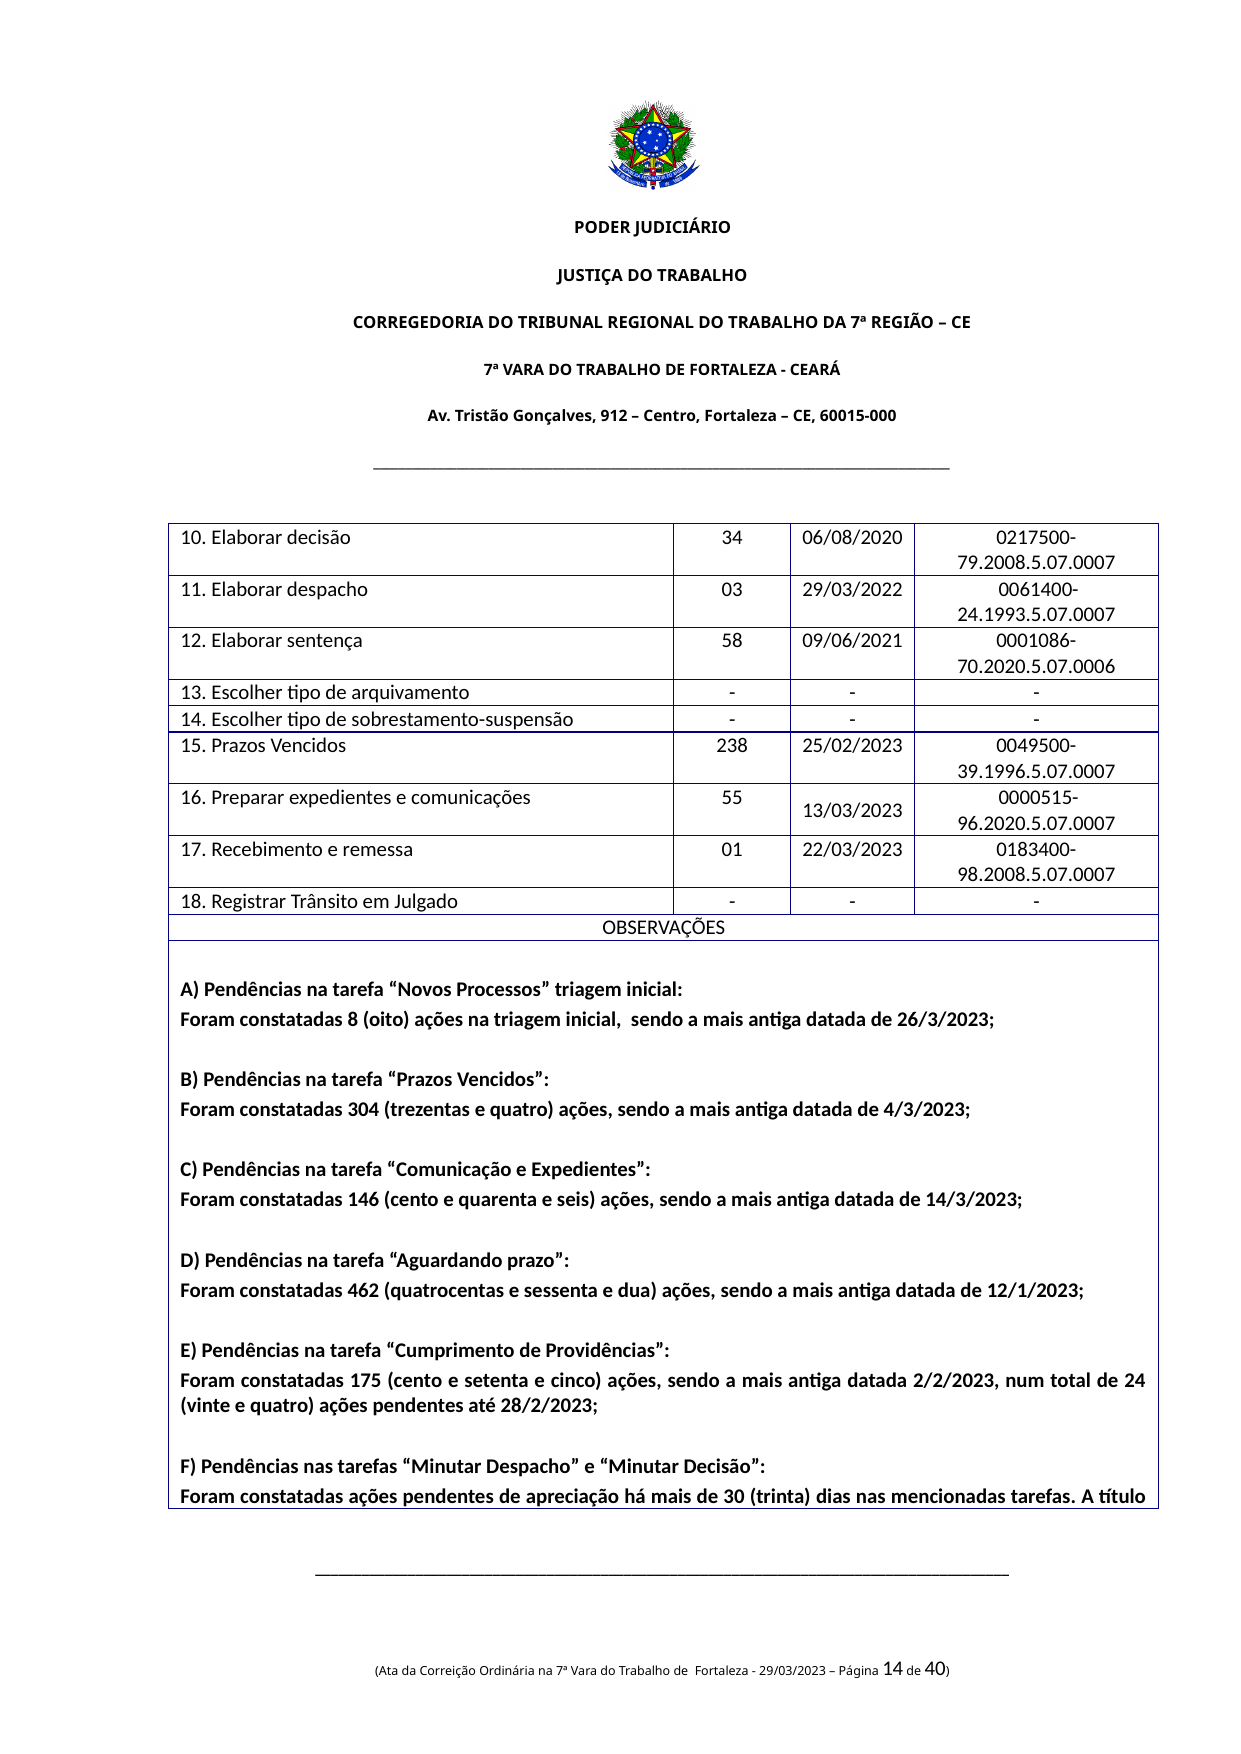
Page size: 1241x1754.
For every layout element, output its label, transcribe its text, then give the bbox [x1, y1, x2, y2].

table_cell 18. Registrar Trânsito em Julgado [169, 888, 673, 913]
table_cell - [791, 888, 914, 913]
table_cell 17. Recebimento e remessa [169, 836, 673, 887]
table_cell 0217500-79.2008.5.07.0007 [915, 524, 1158, 575]
table_cell - [791, 680, 914, 705]
table_cell 09/06/2021 [791, 628, 914, 678]
table_cell 01 [674, 836, 790, 887]
table_cell OBSERVAÇÕES [169, 915, 1158, 940]
table_cell - [915, 706, 1158, 731]
table_cell 0049500-39.1996.5.07.0007 [915, 733, 1158, 783]
table_cell 58 [674, 628, 790, 678]
table_cell 0061400-24.1993.5.07.0007 [915, 576, 1158, 627]
table_cell 0183400-98.2008.5.07.0007 [915, 836, 1158, 887]
table_cell 22/03/2023 [791, 836, 914, 887]
table_cell 06/08/2020 [791, 524, 914, 575]
table_cell 12. Elaborar sentença [169, 628, 673, 678]
table_cell A) Pendências na tarefa “Novos Processos” triagem inicial: Foram constatadas 8 (oito) ações na triagem inicial, sendo a mais antiga datada de 26/3/2023; B) Pendências na tarefa “Prazos Vencidos”: Foram constatadas 304 (trezentas e quatro) ações, sendo a mais antiga datada de 4/3/2023; C) Pendências na tarefa “Comunicação e Expedientes”: Foram constatadas 146 (cento e quarenta e seis) ações, sendo a mais antiga datada de 14/3/2023; D) Pendências na tarefa “Aguardando prazo”: Foram constatadas 462 (quatrocentas e sessenta e dua) ações, sendo a mais antiga datada de 12/1/2023; E) Pendências na tarefa “Cumprimento de Providências”: Foram constatadas 175 (cento e setenta e cinco) ações, sendo a mais antiga datada 2/2/2023, num total de 24 (vinte e quatro) ações pendentes até 28/2/2023; F) Pendências nas tarefas “Minutar Despacho” e “Minutar Decisão”: Foram constatadas ações pendentes de apreciação há mais de 30 (trinta) dias nas mencionadas tarefas. A título [169, 941, 1158, 1508]
table_cell - [791, 706, 914, 731]
table_cell 10. Elaborar decisão [169, 524, 673, 575]
table_cell 0001086-70.2020.5.07.0006 [915, 628, 1158, 678]
table_cell 25/02/2023 [791, 733, 914, 783]
table_cell 13/03/2023 [791, 784, 914, 835]
table_cell 29/03/2022 [791, 576, 914, 627]
table_cell 14. Escolher tipo de sobrestamento-suspensão [169, 706, 673, 731]
table_cell - [915, 680, 1158, 705]
table_cell 11. Elaborar despacho [169, 576, 673, 627]
table_cell 13. Escolher tipo de arquivamento [169, 680, 673, 705]
table_cell - [915, 888, 1158, 913]
table_cell - [674, 888, 790, 913]
table_cell 16. Preparar expedientes e comunicações [169, 784, 673, 835]
table_cell 238 [674, 733, 790, 783]
table_cell 34 [674, 524, 790, 575]
table_cell 03 [674, 576, 790, 627]
table_cell - [674, 706, 790, 731]
picture [603, 98, 702, 191]
table_cell - [674, 680, 790, 705]
table_cell 0000515-96.2020.5.07.0007 [915, 784, 1158, 835]
table_cell 15. Prazos Vencidos [169, 733, 673, 783]
table_cell 55 [674, 784, 790, 835]
